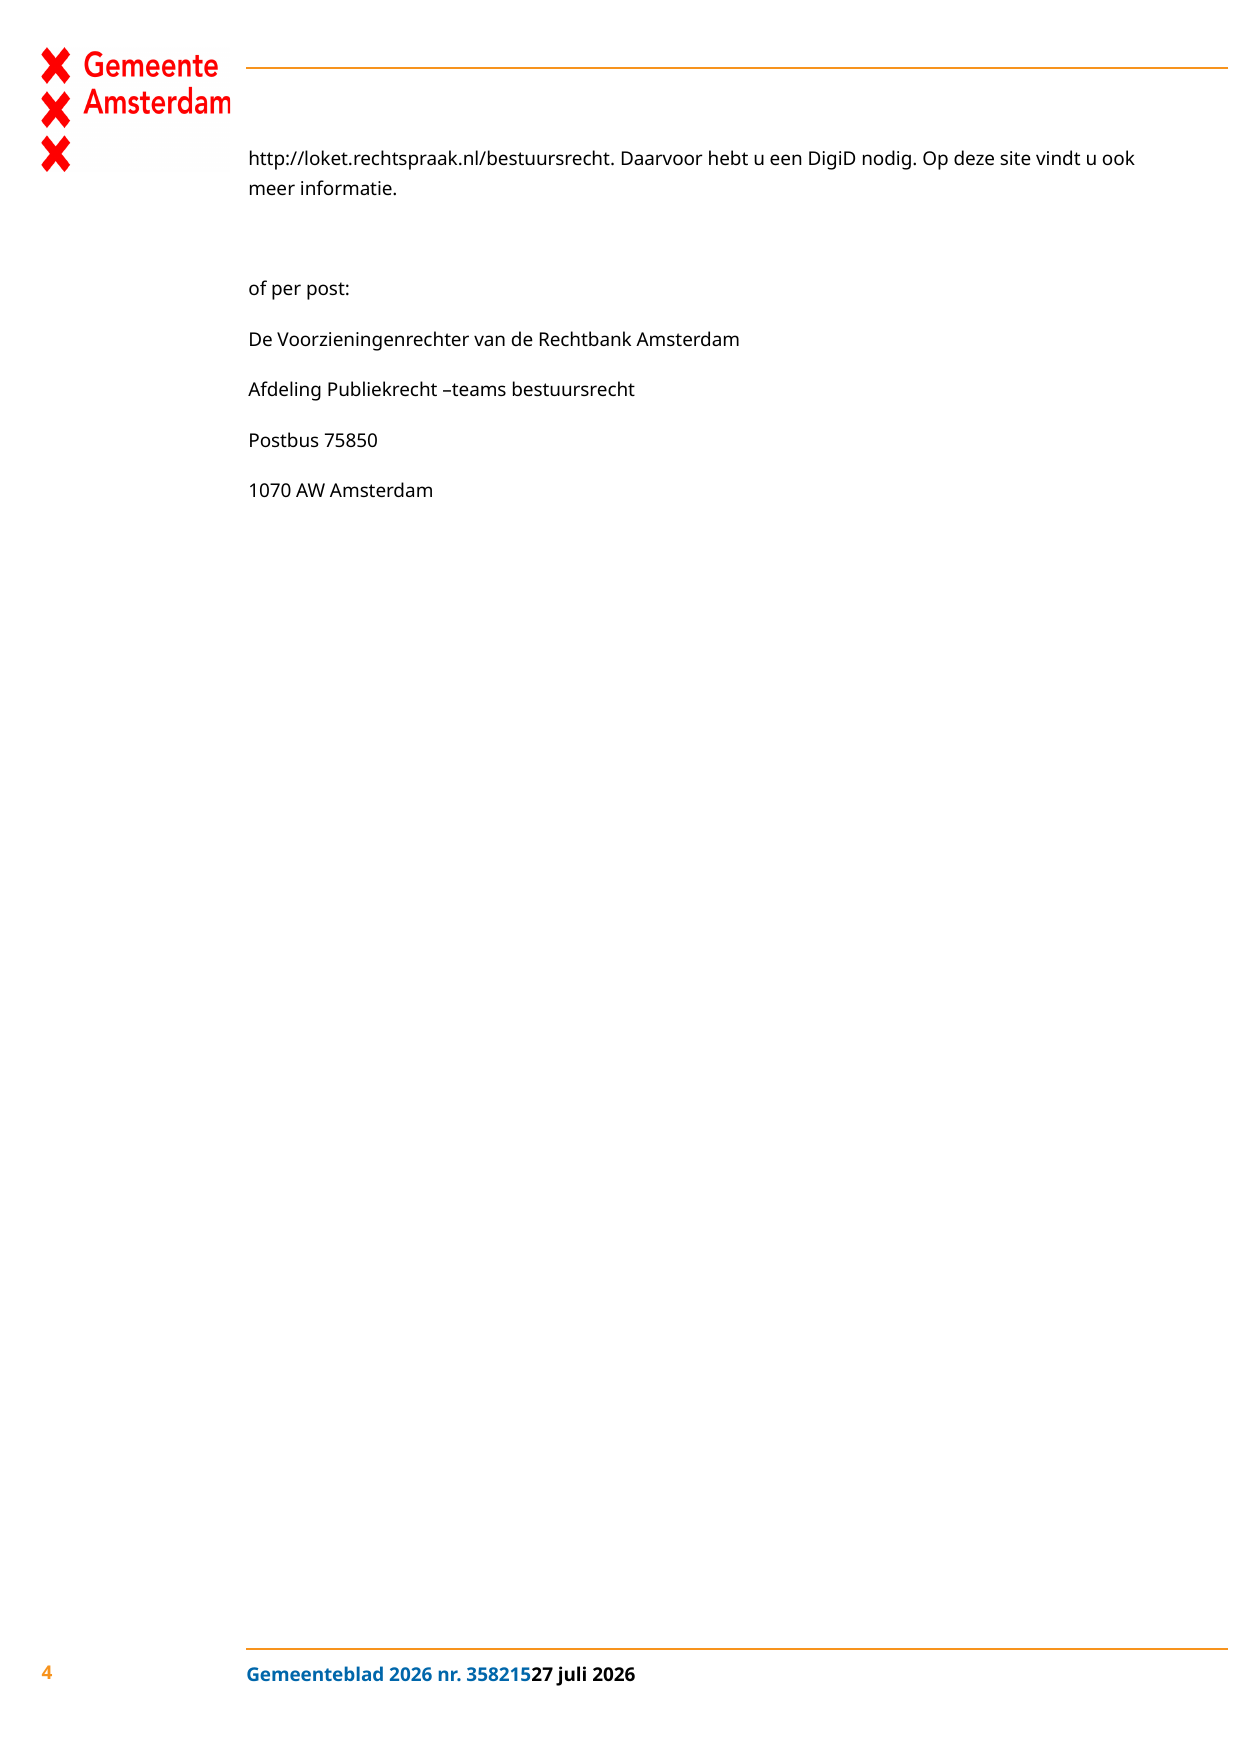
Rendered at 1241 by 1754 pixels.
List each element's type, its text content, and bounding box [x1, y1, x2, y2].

picture [41, 47, 231, 172]
text Postbus 75850 [248, 427, 1152, 453]
text http://loket.rechtspraak.nl/bestuursrecht. Daarvoor hebt u een DigiD nodig. Op deze site vindt u ook meer informatie. [248, 145, 1152, 201]
text Afdeling Publiekrecht –teams bestuursrecht [248, 376, 1152, 402]
text 1070 AW Amsterdam [248, 477, 1152, 503]
text De Voorzieningenrechter van de Rechtbank Amsterdam [248, 326, 1152, 352]
text of per post: [248, 276, 1152, 301]
